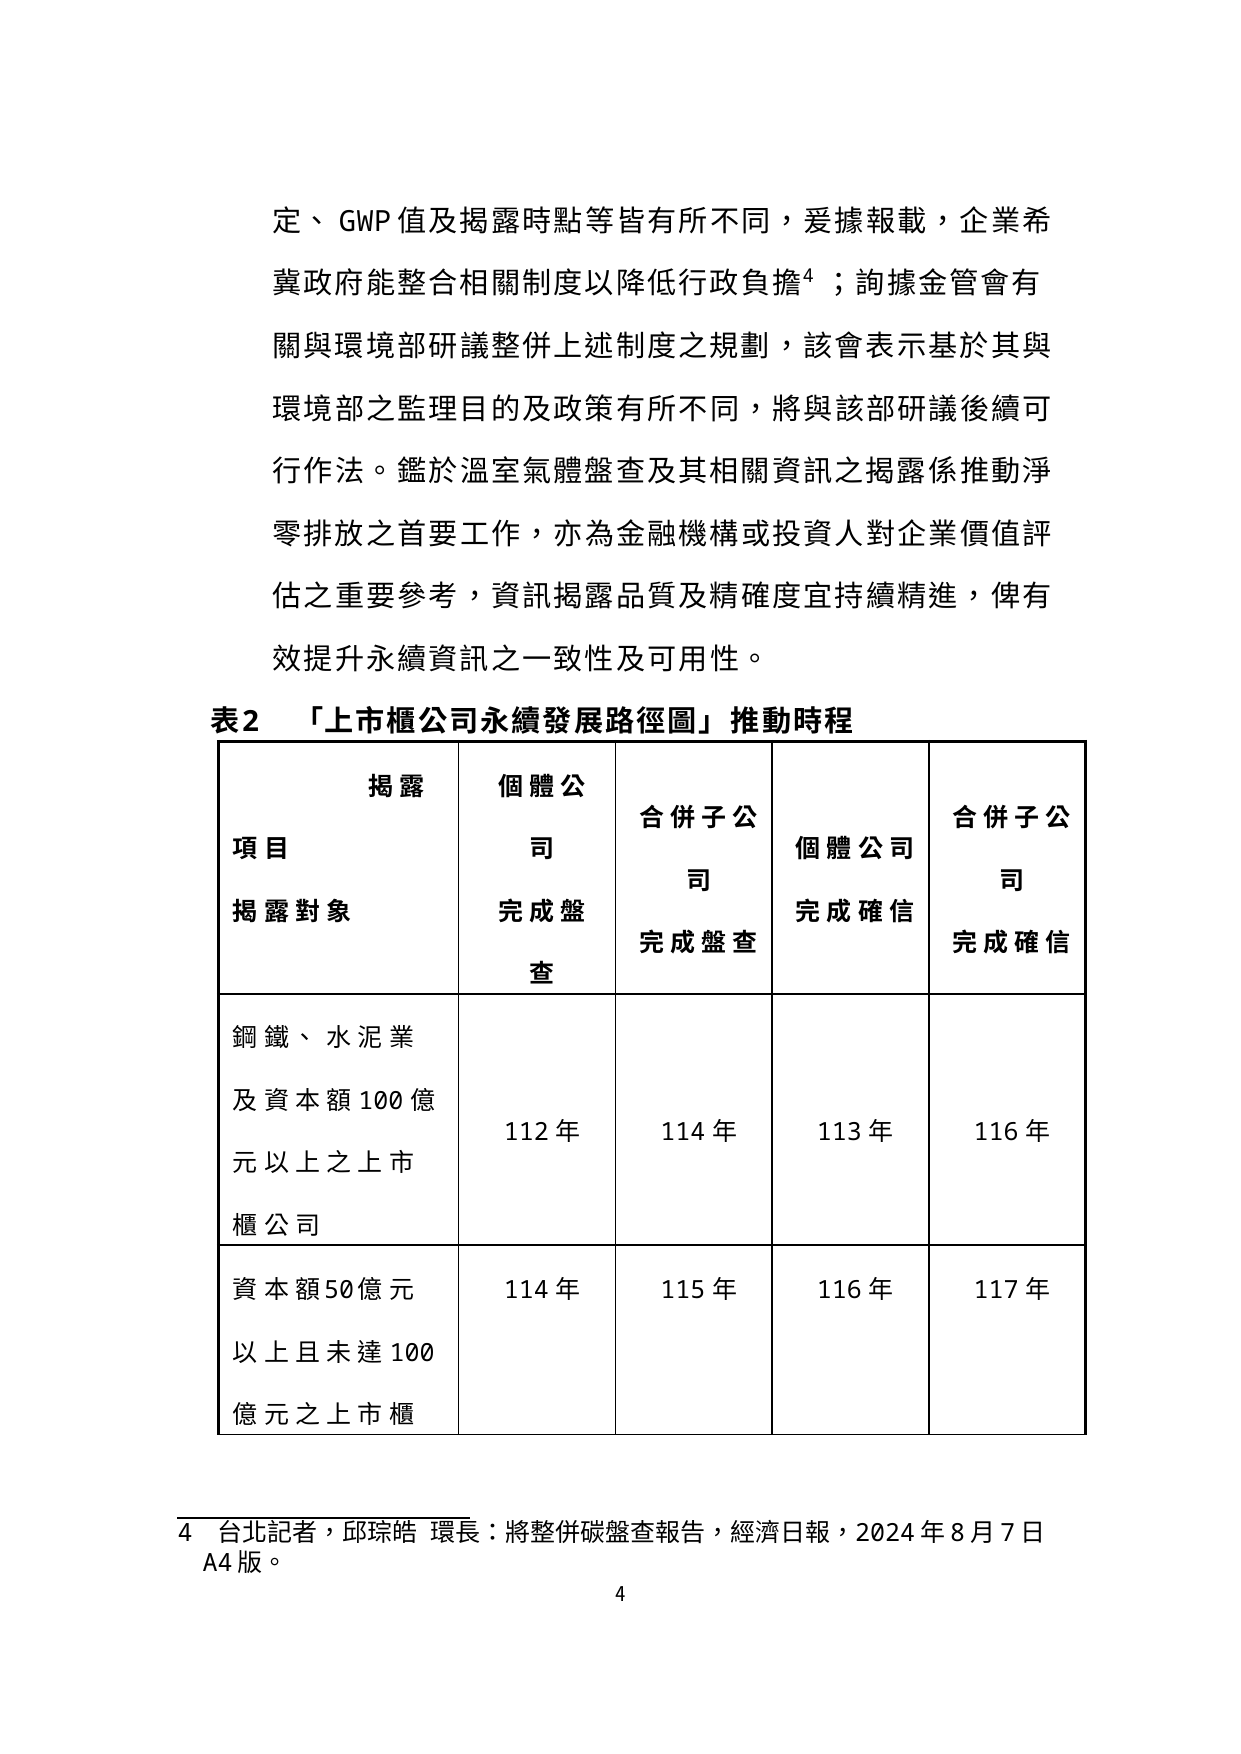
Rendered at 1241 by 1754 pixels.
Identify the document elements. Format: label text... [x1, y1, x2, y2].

table_cell 112年 [459, 995, 615, 1244]
table_cell 115年 [616, 1246, 771, 1433]
table_header 合併子公司 完成確信 [930, 743, 1084, 993]
table_cell 113年 [773, 995, 928, 1244]
text 台北記者，邱琮皓 環長：將整併碳盤查報告，經濟日報，2024年8月7日A4版。 [177, 1518, 1063, 1577]
table_cell 資本額50億元以上且未達100億元之上市櫃 [220, 1246, 458, 1433]
text 表2 「上市櫃公司永續發展路徑圖」推動時程 [177, 677, 1063, 740]
table_header 個體公司 完成盤查 [459, 743, 615, 993]
text 定、GWP值及揭露時點等皆有所不同，爰據報載，企業希冀政府能整合相關制度以降低行政負擔；詢據金管會有關與環境部研議整併上述制度之規劃，該會表示基於其與環境部之監理目的及政策有所不同，將與該部研議後續可行作法。鑑於溫室氣體盤查及其相關資訊之揭露係推動淨零排放之首要工作，亦為金融機構或投資人對企業價值評估之重要參考，資訊揭露品質及精確度宜持續精進，俾有效提升永續資訊之一致性及可用性。 [266, 177, 1063, 677]
table_cell 116年 [930, 995, 1084, 1244]
table_cell 114年 [459, 1246, 615, 1433]
table_cell 鋼鐵、水泥業及資本額100億元以上之上市櫃公司 [220, 995, 458, 1244]
table_header 個體公司 完成確信 [773, 743, 928, 993]
table_header 合併子公司 完成盤查 [616, 743, 771, 993]
table_cell 117年 [930, 1246, 1084, 1433]
table_cell 114年 [616, 995, 771, 1244]
table_header 揭露項目 揭露對象 [220, 743, 458, 993]
table_cell 116年 [773, 1246, 928, 1433]
